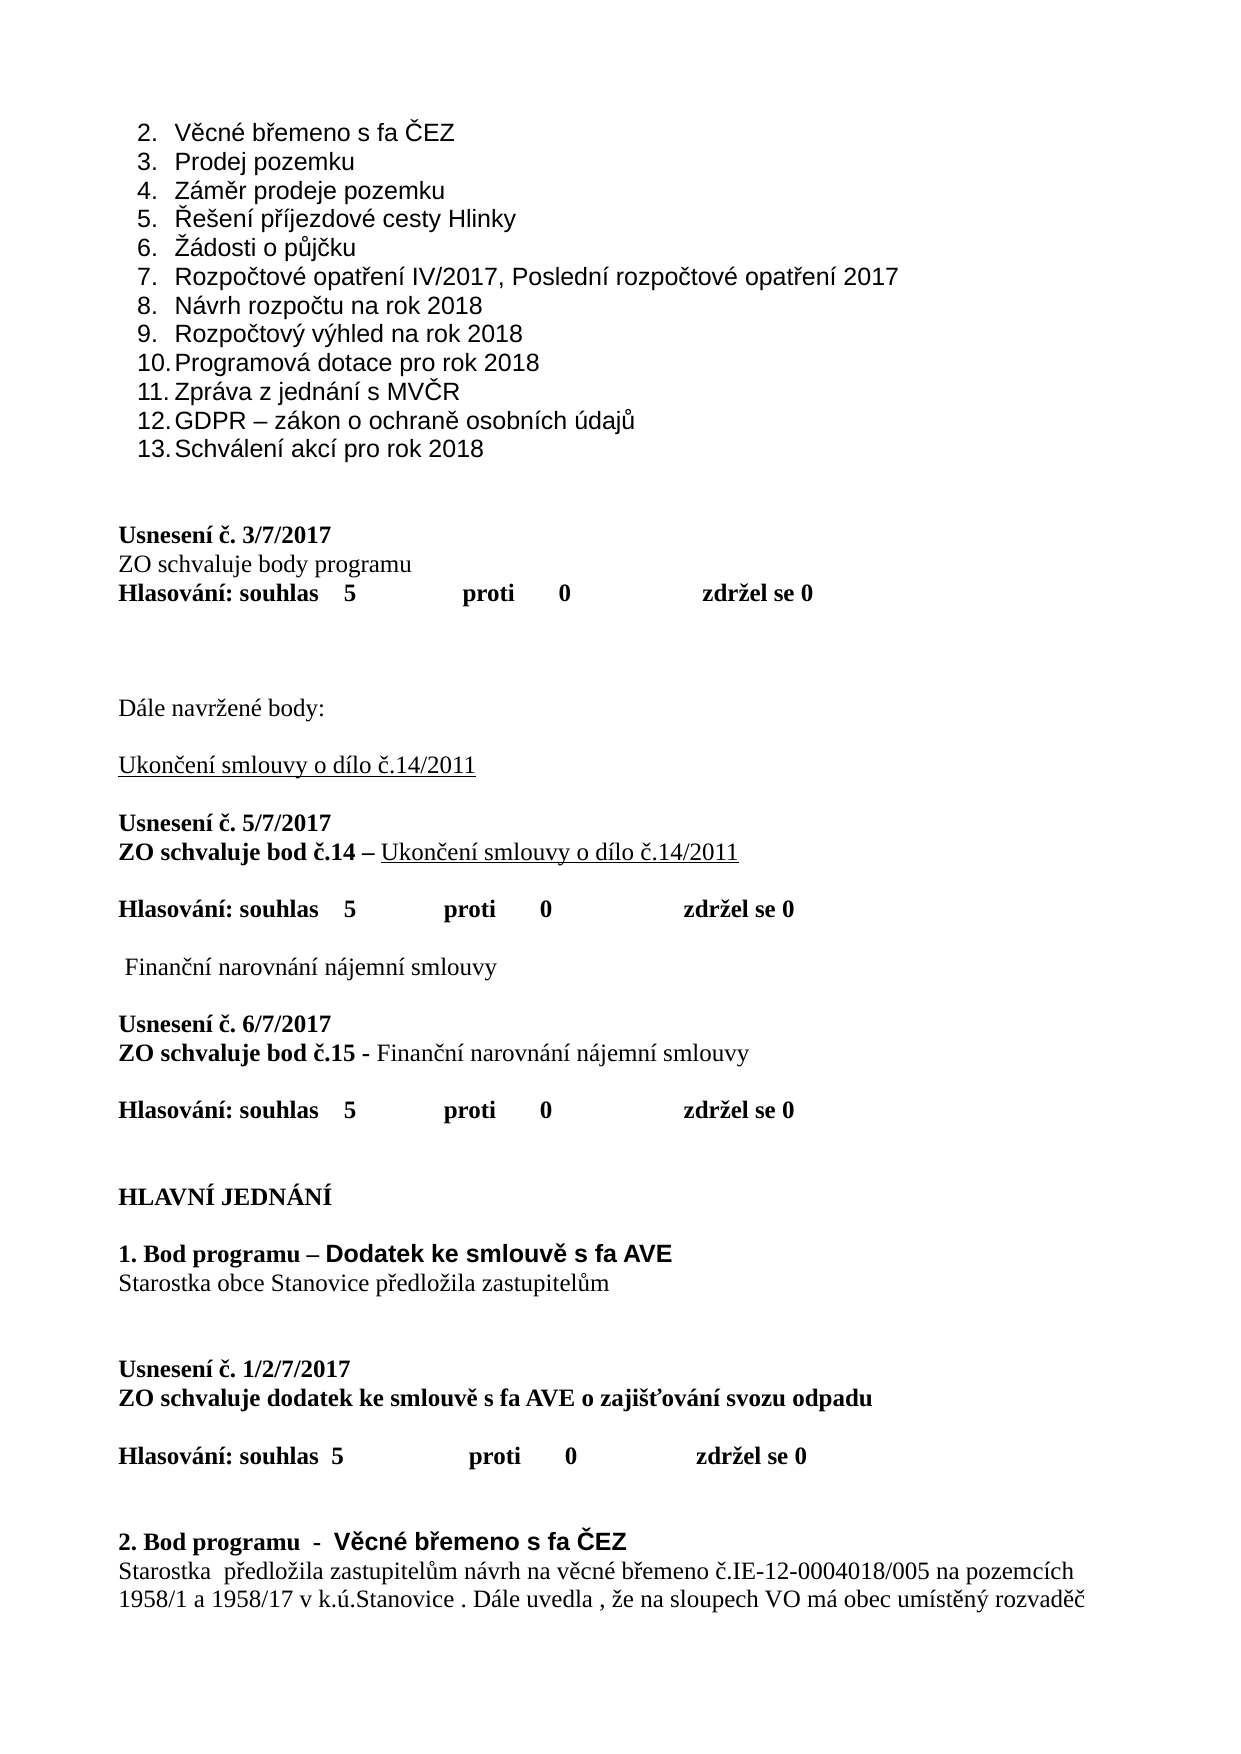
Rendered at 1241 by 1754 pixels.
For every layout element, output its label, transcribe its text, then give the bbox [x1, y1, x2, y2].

text ZO schvaluje bod č.14 – Ukončení smlouvy o dílo č.14/2011 [118, 837, 1122, 866]
text Finanční narovnání nájemní smlouvy [118, 952, 1122, 981]
list Rozpočtové opatření IV/2017, Poslední rozpočtové opatření 2017 [137, 262, 1122, 291]
text Hlasování: souhlas 5 proti 0 zdržel se 0 [118, 1096, 1122, 1124]
text HLAVNÍ JEDNÁNÍ [118, 1182, 1122, 1211]
list Věcné břemeno s fa ČEZ [137, 118, 1122, 147]
list Schválení akcí pro rok 2018 [137, 434, 1122, 463]
list GDPR – zákon o ochraně osobních údajů [137, 406, 1122, 434]
list Rozpočtový výhled na rok 2018 [137, 319, 1122, 348]
list Programová dotace pro rok 2018 [137, 348, 1122, 377]
list Záměr prodeje pozemku [137, 176, 1122, 204]
text Usnesení č. 6/7/2017 [118, 1009, 1122, 1038]
text Usnesení č. 5/7/2017 [118, 808, 1122, 837]
text Hlasování: souhlas 5 proti 0 zdržel se 0 [118, 894, 1122, 923]
text 1. Bod programu – Dodatek ke smlouvě s fa AVE [118, 1239, 1122, 1268]
list Prodej pozemku [137, 147, 1122, 176]
list Řešení příjezdové cesty Hlinky [137, 204, 1122, 233]
text 2. Bod programu - Věcné břemeno s fa ČEZ [118, 1527, 1122, 1556]
text Hlasování: souhlas 5 proti 0 zdržel se 0 [118, 1441, 1122, 1498]
text ZO schvaluje dodatek ke smlouvě s fa AVE o zajišťování svozu odpadu [118, 1383, 1122, 1412]
text Dále navržené body: [118, 693, 1122, 722]
list Zpráva z jednání s MVČR [137, 377, 1122, 406]
text Usnesení č. 3/7/2017 [118, 521, 1122, 549]
text Hlasování: souhlas 5 proti 0 zdržel se 0 [118, 578, 1122, 607]
list Návrh rozpočtu na rok 2018 [137, 291, 1122, 319]
text ZO schvaluje bod č.15 - Finanční narovnání nájemní smlouvy [118, 1038, 1122, 1067]
text Starostka předložila zastupitelům návrh na věcné břemeno č.IE-12-0004018/005 na pozemcích 1958/1 a 1958/17 v k.ú.Stanovice . Dále uvedla , že na sloupech VO má obec umístěný rozvaděč [118, 1556, 1122, 1613]
text ZO schvaluje body programu [118, 549, 1122, 578]
text Starostka obce Stanovice předložila zastupitelům [118, 1268, 1122, 1297]
text Ukončení smlouvy o dílo č.14/2011 [118, 751, 1122, 779]
text Usnesení č. 1/2/7/2017 [118, 1354, 1122, 1383]
list Žádosti o půjčku [137, 233, 1122, 262]
